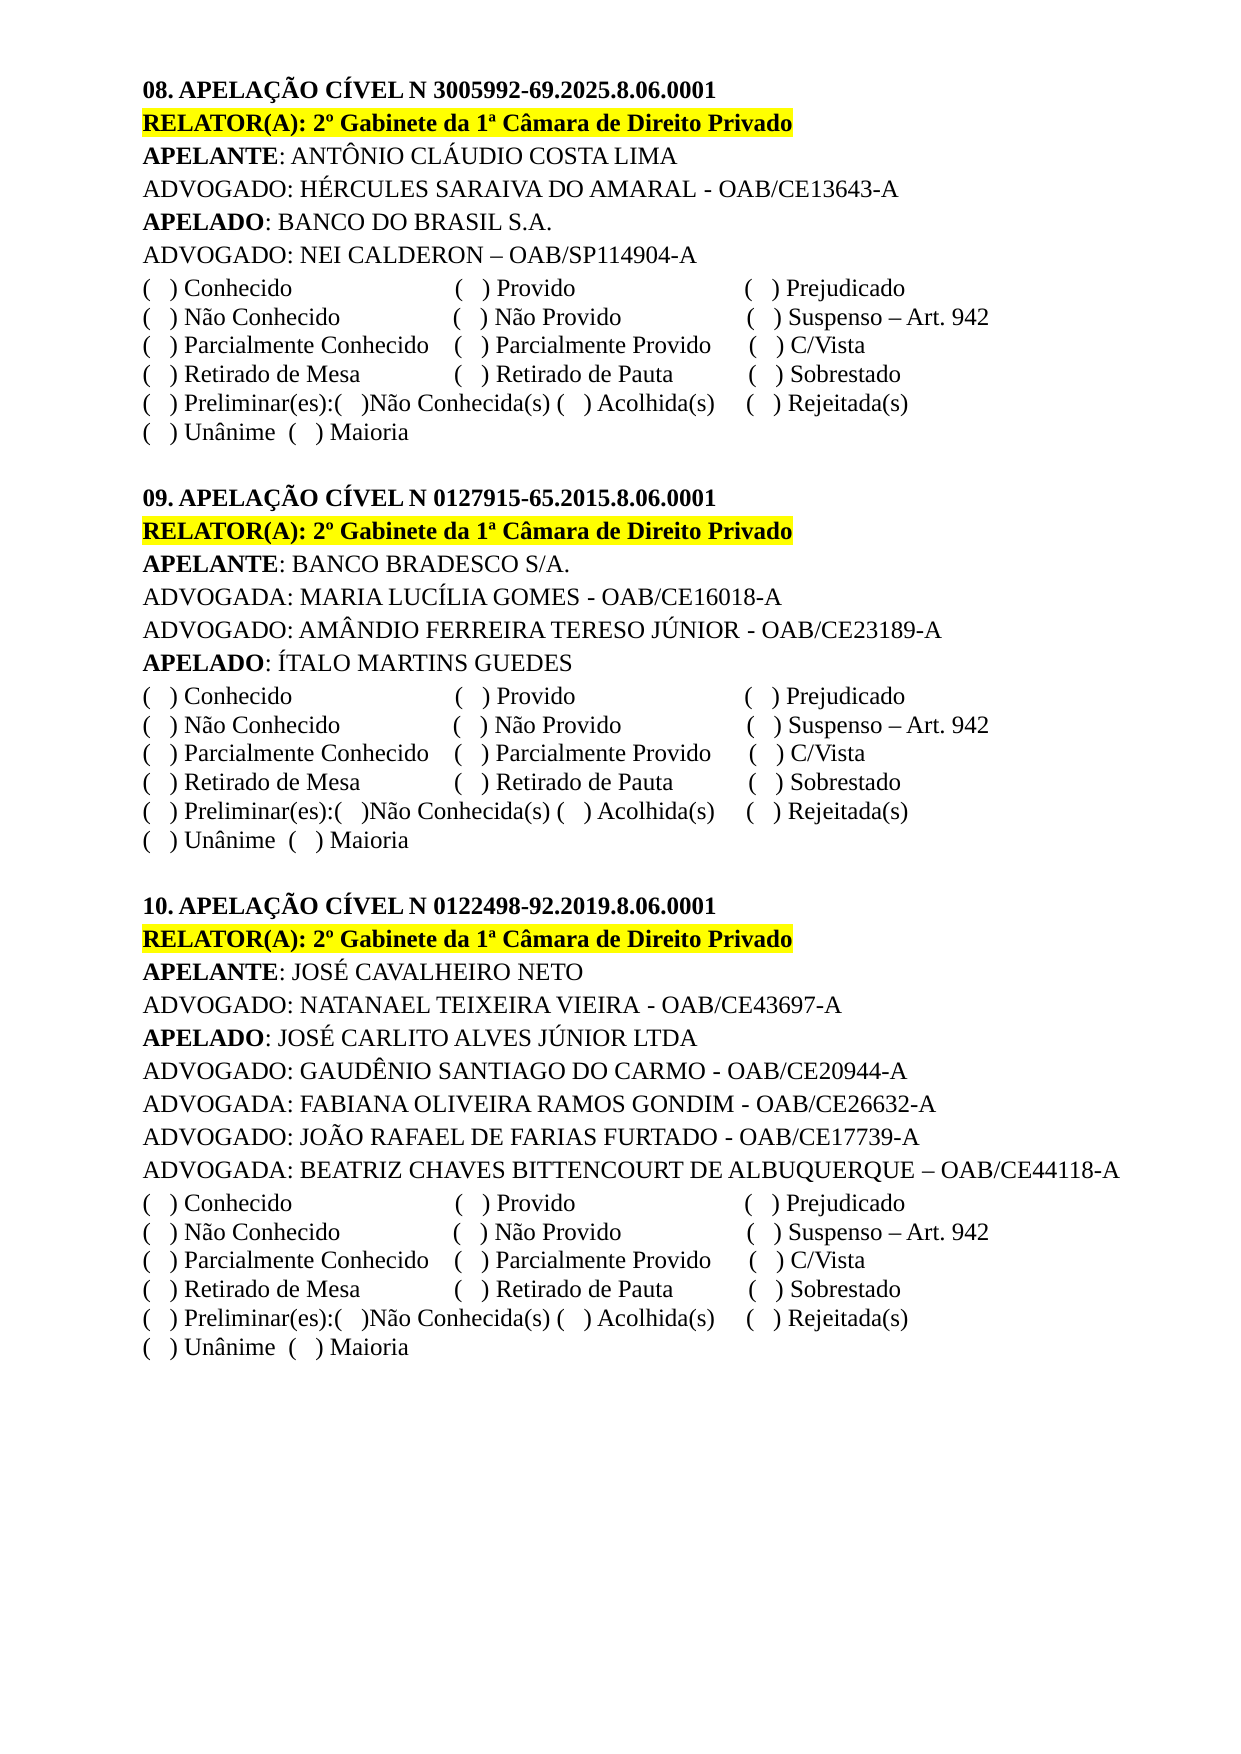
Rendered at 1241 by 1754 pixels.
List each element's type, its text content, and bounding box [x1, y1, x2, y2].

text ( ) Preliminar(es):( )Não Conhecida(s) ( ) Acolhida(s) ( ) Rejeitada(s) [142, 388, 1158, 417]
text ( ) Parcialmente Conhecido ( ) Parcialmente Provido ( ) C/Vista [142, 738, 1158, 767]
text ( ) Unânime ( ) Maioria [142, 1332, 1141, 1427]
text ( ) Conhecido ( ) Provido ( ) Prejudicado [142, 273, 1141, 302]
text ( ) Parcialmente Conhecido ( ) Parcialmente Provido ( ) C/Vista [142, 331, 1158, 359]
text ( ) Retirado de Mesa ( ) Retirado de Pauta ( ) Sobrestado [142, 1274, 1158, 1303]
text ( ) Retirado de Mesa ( ) Retirado de Pauta ( ) Sobrestado [142, 767, 1158, 796]
text ( ) Não Conhecido ( ) Não Provido ( ) Suspenso – Art. 942 [142, 1217, 1158, 1246]
text ( ) Unânime ( ) Maioria 10. APELAÇÃO CÍVEL N 0122498-92.2019.8.06.0001 RELATOR(A): 2º Gabinete da 1ª Câmara de Direito Privado APELANTE: JOSÉ CAVALHEIRO NETO ADVOGADO: NATANAEL TEIXEIRA VIEIRA - OAB/CE43697-A APELADO: JOSÉ CARLITO ALVES JÚNIOR LTDA ADVOGADO: GAUDÊNIO SANTIAGO DO CARMO - OAB/CE20944-A ADVOGADA: FABIANA OLIVEIRA RAMOS GONDIM - OAB/CE26632-A ADVOGADO: JOÃO RAFAEL DE FARIAS FURTADO - OAB/CE17739-A ADVOGADA: BEATRIZ CHAVES BITTENCOURT DE ALBUQUERQUE – OAB/CE44118-A [142, 825, 1141, 1184]
text 08. APELAÇÃO CÍVEL N 3005992-69.2025.8.06.0001 RELATOR(A): 2º Gabinete da 1ª Câmara de Direito Privado APELANTE: ANTÔNIO CLÁUDIO COSTA LIMA ADVOGADO: HÉRCULES SARAIVA DO AMARAL - OAB/CE13643-A APELADO: BANCO DO BRASIL S.A. ADVOGADO: NEI CALDERON – OAB/SP114904-A [142, 75, 1141, 269]
text ( ) Conhecido ( ) Provido ( ) Prejudicado [142, 1188, 1141, 1217]
text ( ) Não Conhecido ( ) Não Provido ( ) Suspenso – Art. 942 [142, 302, 1158, 331]
text ( ) Preliminar(es):( )Não Conhecida(s) ( ) Acolhida(s) ( ) Rejeitada(s) [142, 1303, 1158, 1332]
text ( ) Parcialmente Conhecido ( ) Parcialmente Provido ( ) C/Vista [142, 1246, 1158, 1274]
text ( ) Preliminar(es):( )Não Conhecida(s) ( ) Acolhida(s) ( ) Rejeitada(s) [142, 796, 1158, 825]
text ( ) Conhecido ( ) Provido ( ) Prejudicado [142, 681, 1141, 710]
text ( ) Não Conhecido ( ) Não Provido ( ) Suspenso – Art. 942 [142, 710, 1158, 738]
text ( ) Unânime ( ) Maioria 09. APELAÇÃO CÍVEL N 0127915-65.2015.8.06.0001 RELATOR(A): 2º Gabinete da 1ª Câmara de Direito Privado APELANTE: BANCO BRADESCO S/A. ADVOGADA: MARIA LUCÍLIA GOMES - OAB/CE16018-A ADVOGADO: AMÂNDIO FERREIRA TERESO JÚNIOR - OAB/CE23189-A APELADO: ÍTALO MARTINS GUEDES [142, 417, 1141, 677]
text ( ) Retirado de Mesa ( ) Retirado de Pauta ( ) Sobrestado [142, 359, 1158, 388]
